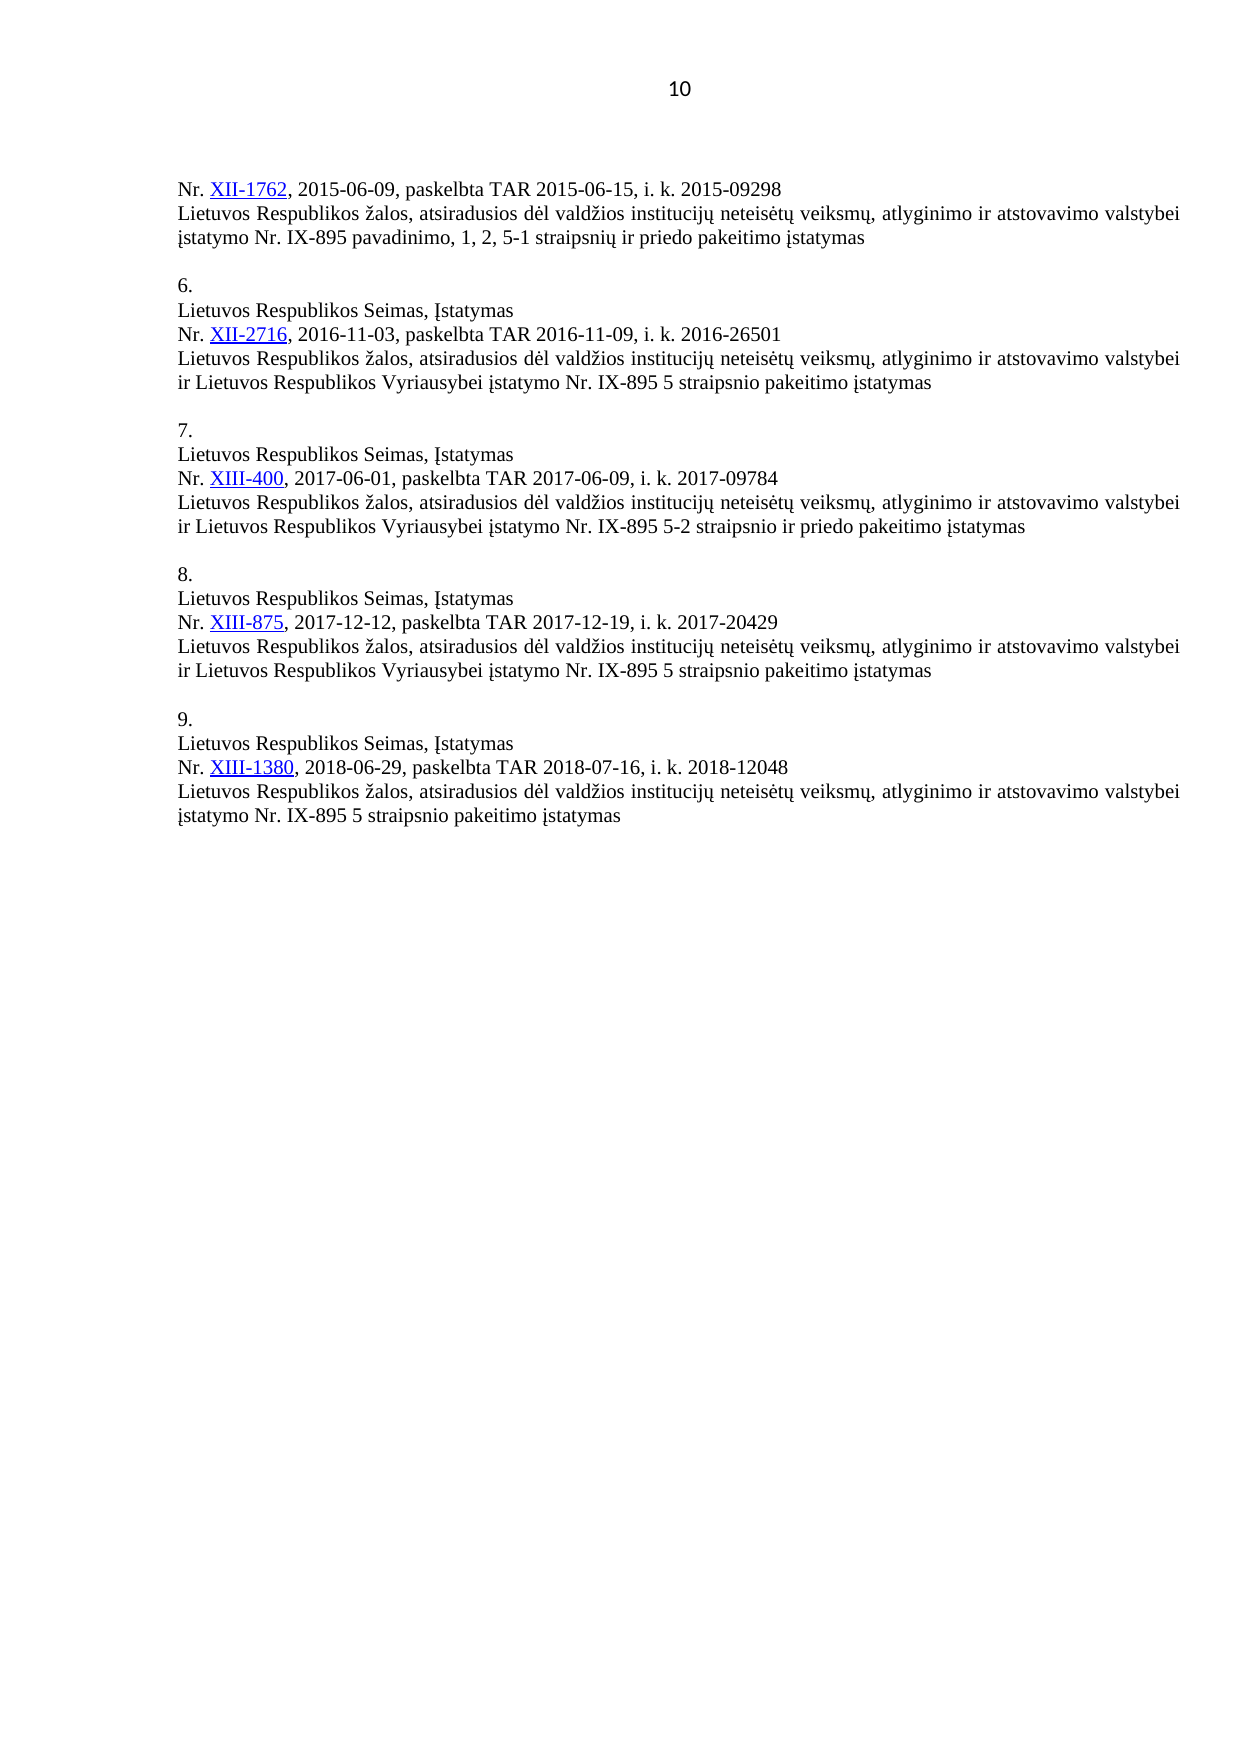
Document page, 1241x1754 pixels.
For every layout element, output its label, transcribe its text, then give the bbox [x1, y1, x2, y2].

text 7. [177, 418, 1181, 442]
text Lietuvos Respublikos žalos, atsiradusios dėl valdžios institucijų neteisėtų veiksmų, atlyginimo ir atstovavimo valstybei įstatymo Nr. IX-895 5 straipsnio pakeitimo įstatymas [177, 779, 1181, 827]
text Nr. XIII-875, 2017-12-12, paskelbta TAR 2017-12-19, i. k. 2017-20429 [177, 610, 1181, 634]
text Lietuvos Respublikos Seimas, Įstatymas [177, 297, 1181, 322]
text Lietuvos Respublikos žalos, atsiradusios dėl valdžios institucijų neteisėtų veiksmų, atlyginimo ir atstovavimo valstybei ir Lietuvos Respublikos Vyriausybei įstatymo Nr. IX-895 5-2 straipsnio ir priedo pakeitimo įstatymas [177, 490, 1181, 538]
text Lietuvos Respublikos žalos, atsiradusios dėl valdžios institucijų neteisėtų veiksmų, atlyginimo ir atstovavimo valstybei įstatymo Nr. IX-895 pavadinimo, 1, 2, 5-1 straipsnių ir priedo pakeitimo įstatymas [177, 201, 1181, 249]
text Nr. XIII-1380, 2018-06-29, paskelbta TAR 2018-07-16, i. k. 2018-12048 [177, 755, 1181, 779]
text Lietuvos Respublikos Seimas, Įstatymas [177, 731, 1181, 755]
text Nr. XII-1762, 2015-06-09, paskelbta TAR 2015-06-15, i. k. 2015-09298 [177, 177, 1181, 201]
text Lietuvos Respublikos Seimas, Įstatymas [177, 586, 1181, 610]
text 9. [177, 707, 1181, 731]
text 8. [177, 562, 1181, 586]
text Nr. XII-2716, 2016-11-03, paskelbta TAR 2016-11-09, i. k. 2016-26501 [177, 322, 1181, 346]
text 6. [177, 273, 1181, 297]
text Nr. XIII-400, 2017-06-01, paskelbta TAR 2017-06-09, i. k. 2017-09784 [177, 466, 1181, 490]
text Lietuvos Respublikos žalos, atsiradusios dėl valdžios institucijų neteisėtų veiksmų, atlyginimo ir atstovavimo valstybei ir Lietuvos Respublikos Vyriausybei įstatymo Nr. IX-895 5 straipsnio pakeitimo įstatymas [177, 346, 1181, 394]
text Lietuvos Respublikos žalos, atsiradusios dėl valdžios institucijų neteisėtų veiksmų, atlyginimo ir atstovavimo valstybei ir Lietuvos Respublikos Vyriausybei įstatymo Nr. IX-895 5 straipsnio pakeitimo įstatymas [177, 634, 1181, 682]
text Lietuvos Respublikos Seimas, Įstatymas [177, 442, 1181, 466]
